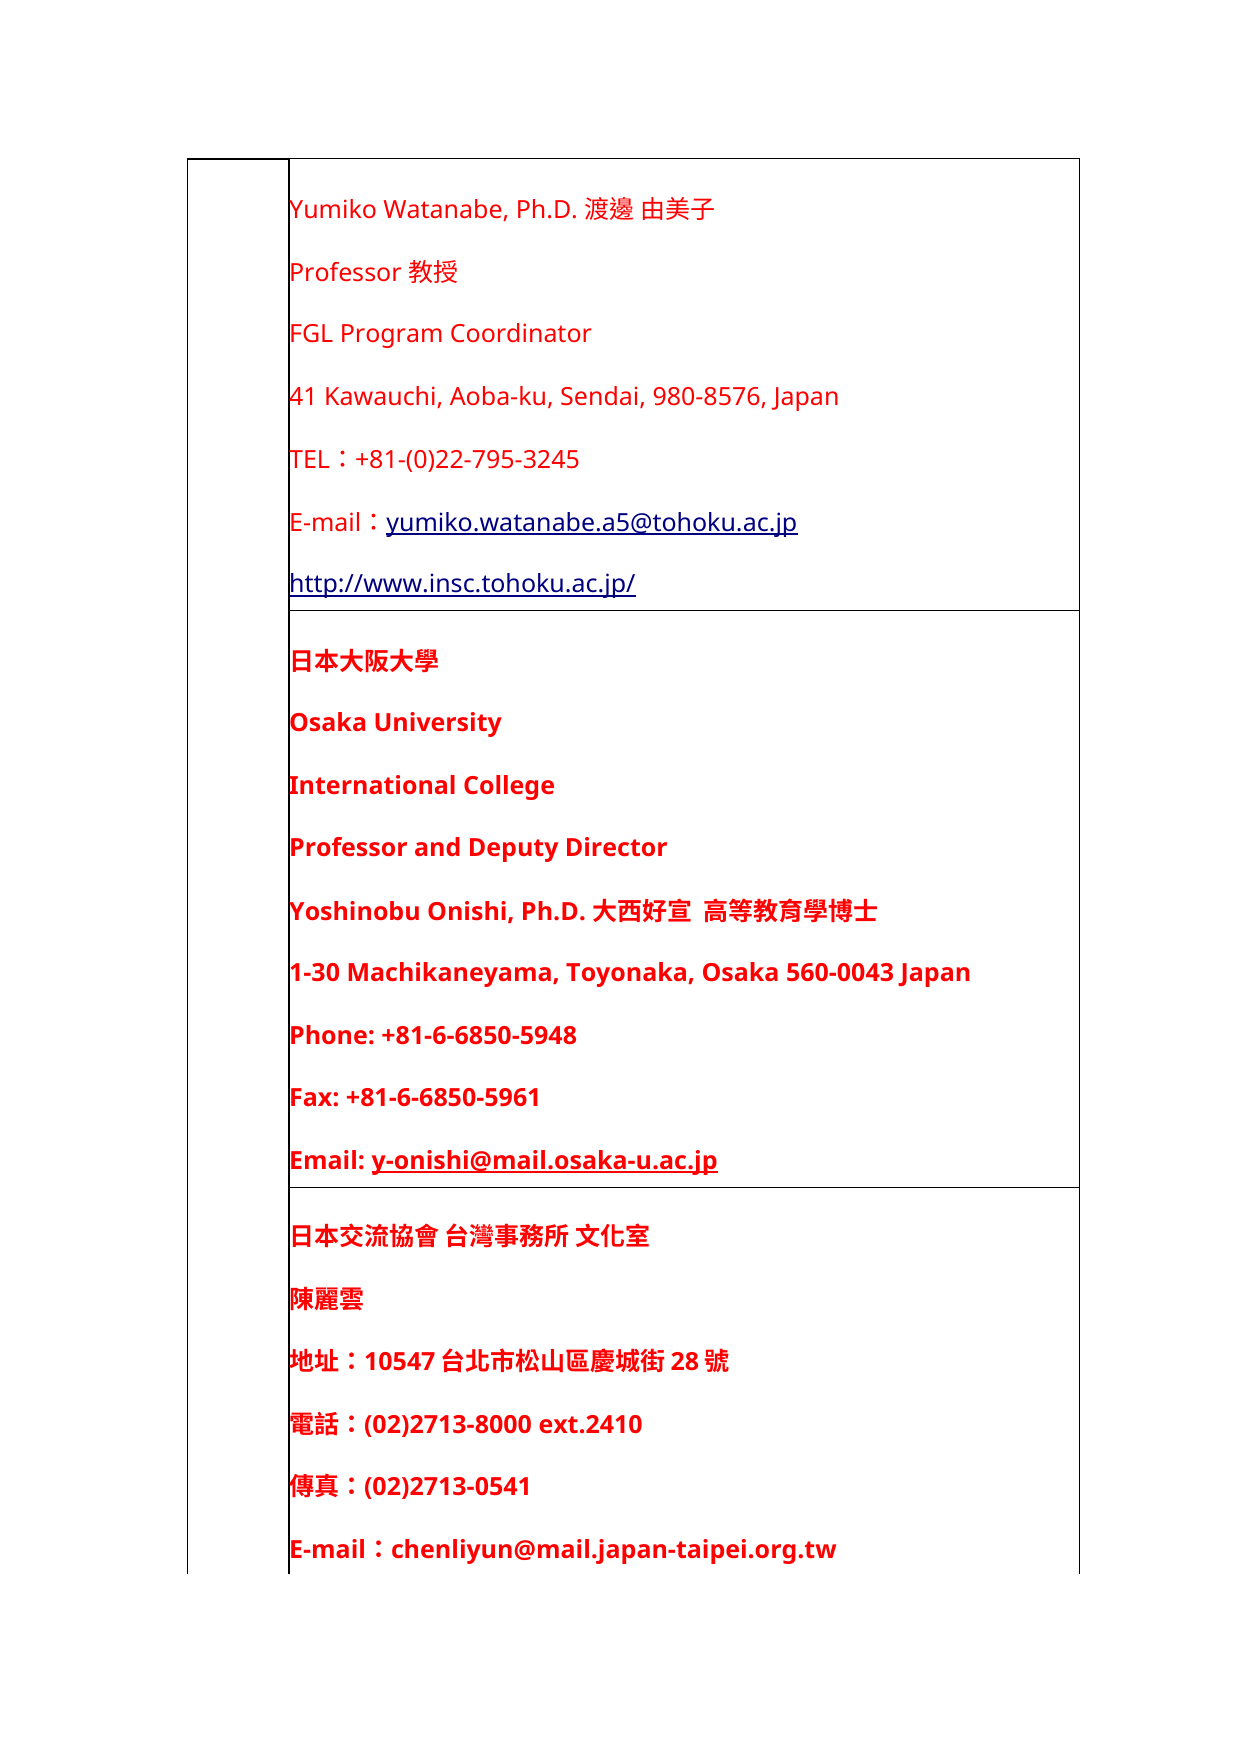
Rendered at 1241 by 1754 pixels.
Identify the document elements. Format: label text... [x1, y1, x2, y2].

table_cell 日本交流協會 台灣事務所 文化室 陳麗雲 地址：10547台北市松山區慶城街28號 電話：(02)2713-8000 ext.2410 傳真：(02)2713-0541 E-mail：chenliyun@mail.japan-taipei.org.tw [290, 1188, 1079, 1574]
table_cell [188, 1187, 288, 1574]
table_cell Yumiko Watanabe, Ph.D. 渡邊 由美子 Professor 教授 FGL Program Coordinator 41 Kawauchi, Aoba-ku, Sendai, 980-8576, Japan TEL：+81-(0)22-795-3245 E-mail：yumiko.watanabe.a5@tohoku.ac.jp http://www.insc.tohoku.ac.jp/ [290, 159, 1079, 610]
table_cell 日本大阪大學 Osaka University International College Professor and Deputy Director Yoshinobu Onishi, Ph.D. 大西好宣 高等教育學博士 1-30 Machikaneyama, Toyonaka, Osaka 560-0043 Japan Phone: +81-6-6850-5948 Fax: +81-6-6850-5961 Email: y-onishi@mail.osaka-u.ac.jp [290, 611, 1079, 1187]
table_cell [188, 160, 288, 1187]
